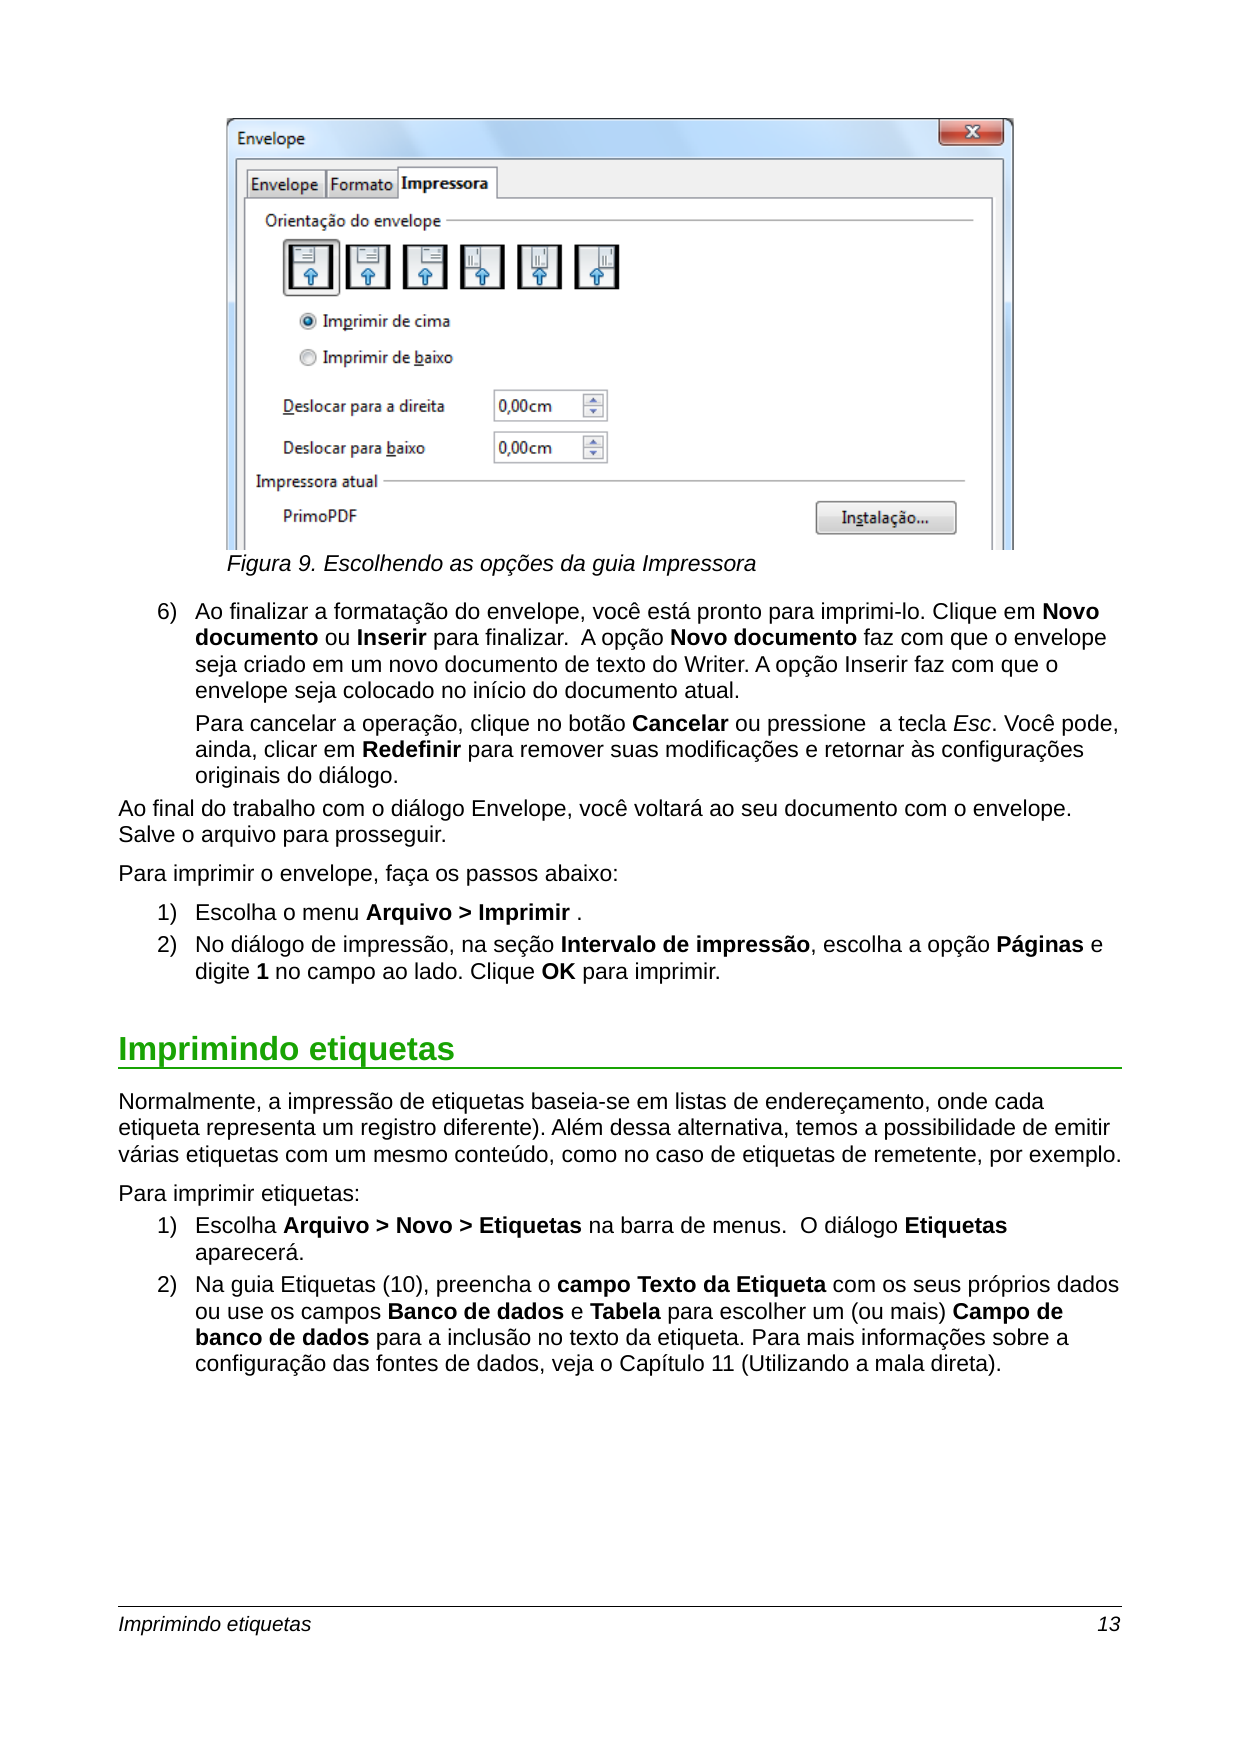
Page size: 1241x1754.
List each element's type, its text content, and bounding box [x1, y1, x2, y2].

list Escolha o menu Arquivo > Imprimir . [177, 899, 1122, 925]
picture [226, 118, 1014, 550]
text Ao final do trabalho com o diálogo Envelope, você voltará ao seu documento com o envelope. Salve o arquivo para prosseguir. [118, 795, 1122, 847]
list Para cancelar a operação, clique no botão Cancelar ou pressione a tecla Esc. Você pode, ainda, clicar em Redefinir para remover suas modificações e retornar às configurações originais do diálogo. [195, 709, 1122, 788]
text Para imprimir o envelope, faça os passos abaixo: [118, 860, 1122, 886]
text Figura 9. Escolhendo as opções da guia Impressora [227, 550, 1014, 576]
list Escolha Arquivo > Novo > Etiquetas na barra de menus. O diálogo Etiquetas aparecerá. [177, 1212, 1122, 1265]
list No diálogo de impressão, na seção Intervalo de impressão, escolha a opção Páginas e digite 1 no campo ao lado. Clique OK para imprimir. [177, 931, 1122, 984]
list Ao finalizar a formatação do envelope, você está pronto para imprimi-lo. Clique em Novo documento ou Inserir para finalizar. A opção Novo documento faz com que o envelope seja criado em um novo documento de texto do Writer. A opção Inserir faz com que o envelope seja colocado no início do documento atual. [177, 598, 1122, 703]
list Na guia Etiquetas (Figura 10), preencha o campo Texto da Etiqueta com os seus próprios dados ou use os campos Banco de dados e Tabela para escolher um (ou mais) Campo de banco de dados para a inclusão no texto da etiqueta. Para mais informações sobre a configuração das fontes de dados, veja o Capítulo 11 (Utilizando a mala direta). [177, 1271, 1122, 1377]
list Para imprimir etiquetas: [118, 1179, 1122, 1206]
subtitle Imprimindo etiquetas [118, 1028, 1122, 1067]
text Normalmente, a impressão de etiquetas baseia-se em listas de endereçamento, onde cada etiqueta representa um registro diferente). Além dessa alternativa, temos a possibilidade de emitir várias etiquetas com um mesmo conteúdo, como no caso de etiquetas de remetente, por exemplo. [118, 1088, 1122, 1167]
